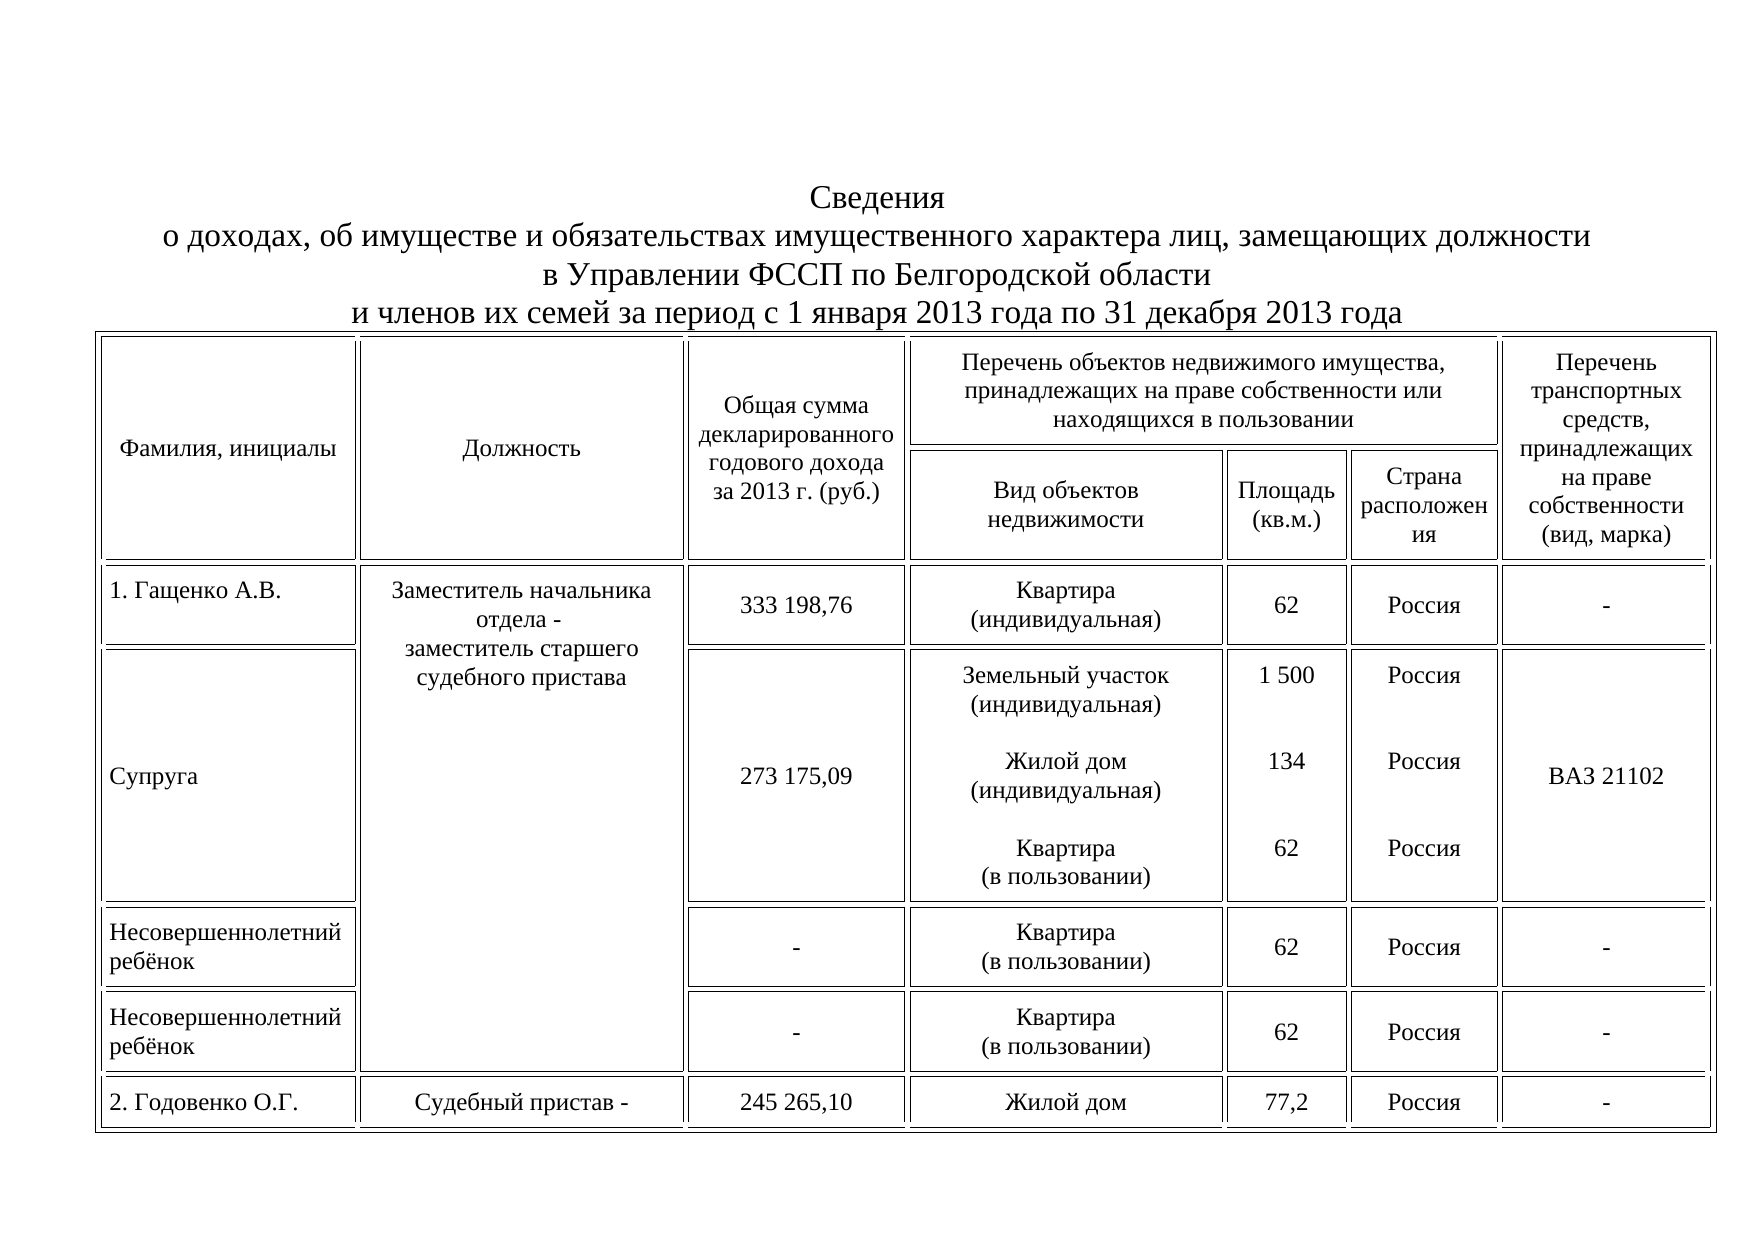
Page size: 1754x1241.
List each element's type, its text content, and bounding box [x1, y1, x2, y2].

table_cell Заместитель начальника отдела - заместитель старшего судебного пристава [358, 559, 685, 1071]
table_cell 62 [1225, 901, 1348, 986]
text Сведения о доходах, об имуществе и обязательствах имущественного характера лиц, замещающих должности в Управлении ФССП по Белгородской области и членов их семей за период с 1 января 2013 года по 31 декабря 2013 года [118, 177, 1636, 331]
table_cell 1 500 134 62 [1225, 644, 1348, 901]
table_cell Судебный пристав [358, 1071, 685, 1127]
table_cell 245 265,10 [685, 1071, 907, 1127]
table_header Должность [358, 332, 685, 559]
table_cell Россия Россия Россия [1349, 644, 1499, 901]
table_cell ВАЗ 21102 [1500, 644, 1713, 901]
table_cell 62 [1225, 986, 1348, 1071]
table_cell - [685, 986, 907, 1071]
table_cell Вид объектов недвижимости [907, 444, 1224, 559]
table_cell - [1500, 559, 1713, 644]
table_cell 333 198,76 [685, 559, 907, 644]
table_cell Россия [1349, 901, 1499, 986]
table_cell - [1500, 901, 1713, 986]
table_cell Квартира (в пользовании) [907, 986, 1224, 1071]
table_cell 273 175,09 [685, 644, 907, 901]
table_cell Квартира (индивидуальная) [907, 559, 1224, 644]
table_header Общая сумма декларированного годового дохода за 2013 г. (руб.) [685, 332, 907, 559]
table_cell - [1500, 1071, 1713, 1127]
table_cell - [689, 992, 904, 1071]
table_cell Площадь (кв.м.) [1225, 445, 1348, 559]
table_cell Россия [1349, 1071, 1499, 1127]
table_cell Россия [1349, 986, 1499, 1071]
table_cell Россия [1349, 559, 1499, 644]
table_cell Страна расположения [1349, 444, 1499, 559]
table_cell - [685, 901, 907, 986]
table_cell 2. Годовенко О.Г. [98, 1071, 358, 1127]
table_cell Супруга [98, 644, 358, 901]
table_header Перечень транспортных средств, принадлежащих на праве собственности (вид, марка) [1500, 332, 1713, 559]
table_cell 62 [1225, 559, 1348, 644]
table_cell Квартира (в пользовании) [907, 901, 1224, 986]
table_cell Жилой дом [907, 1071, 1224, 1127]
table_cell Несовершеннолетний ребёнок [98, 901, 358, 986]
table_cell Несовершеннолетний ребёнок [98, 986, 358, 1071]
table_header Перечень объектов недвижимого имущества, принадлежащих на праве собственности или находящихся в пользовании [907, 332, 1499, 444]
table_cell 1. Гащенко А.В. [98, 559, 358, 644]
table_cell 77,2 [1225, 1071, 1348, 1127]
table_cell - [689, 908, 904, 986]
table_cell - [1500, 986, 1713, 1071]
table_cell Земельный участок (индивидуальная) Жилой дом (индивидуальная) Квартира (в пользовании) [907, 644, 1224, 901]
table_header Фамилия, инициалы [98, 332, 358, 559]
